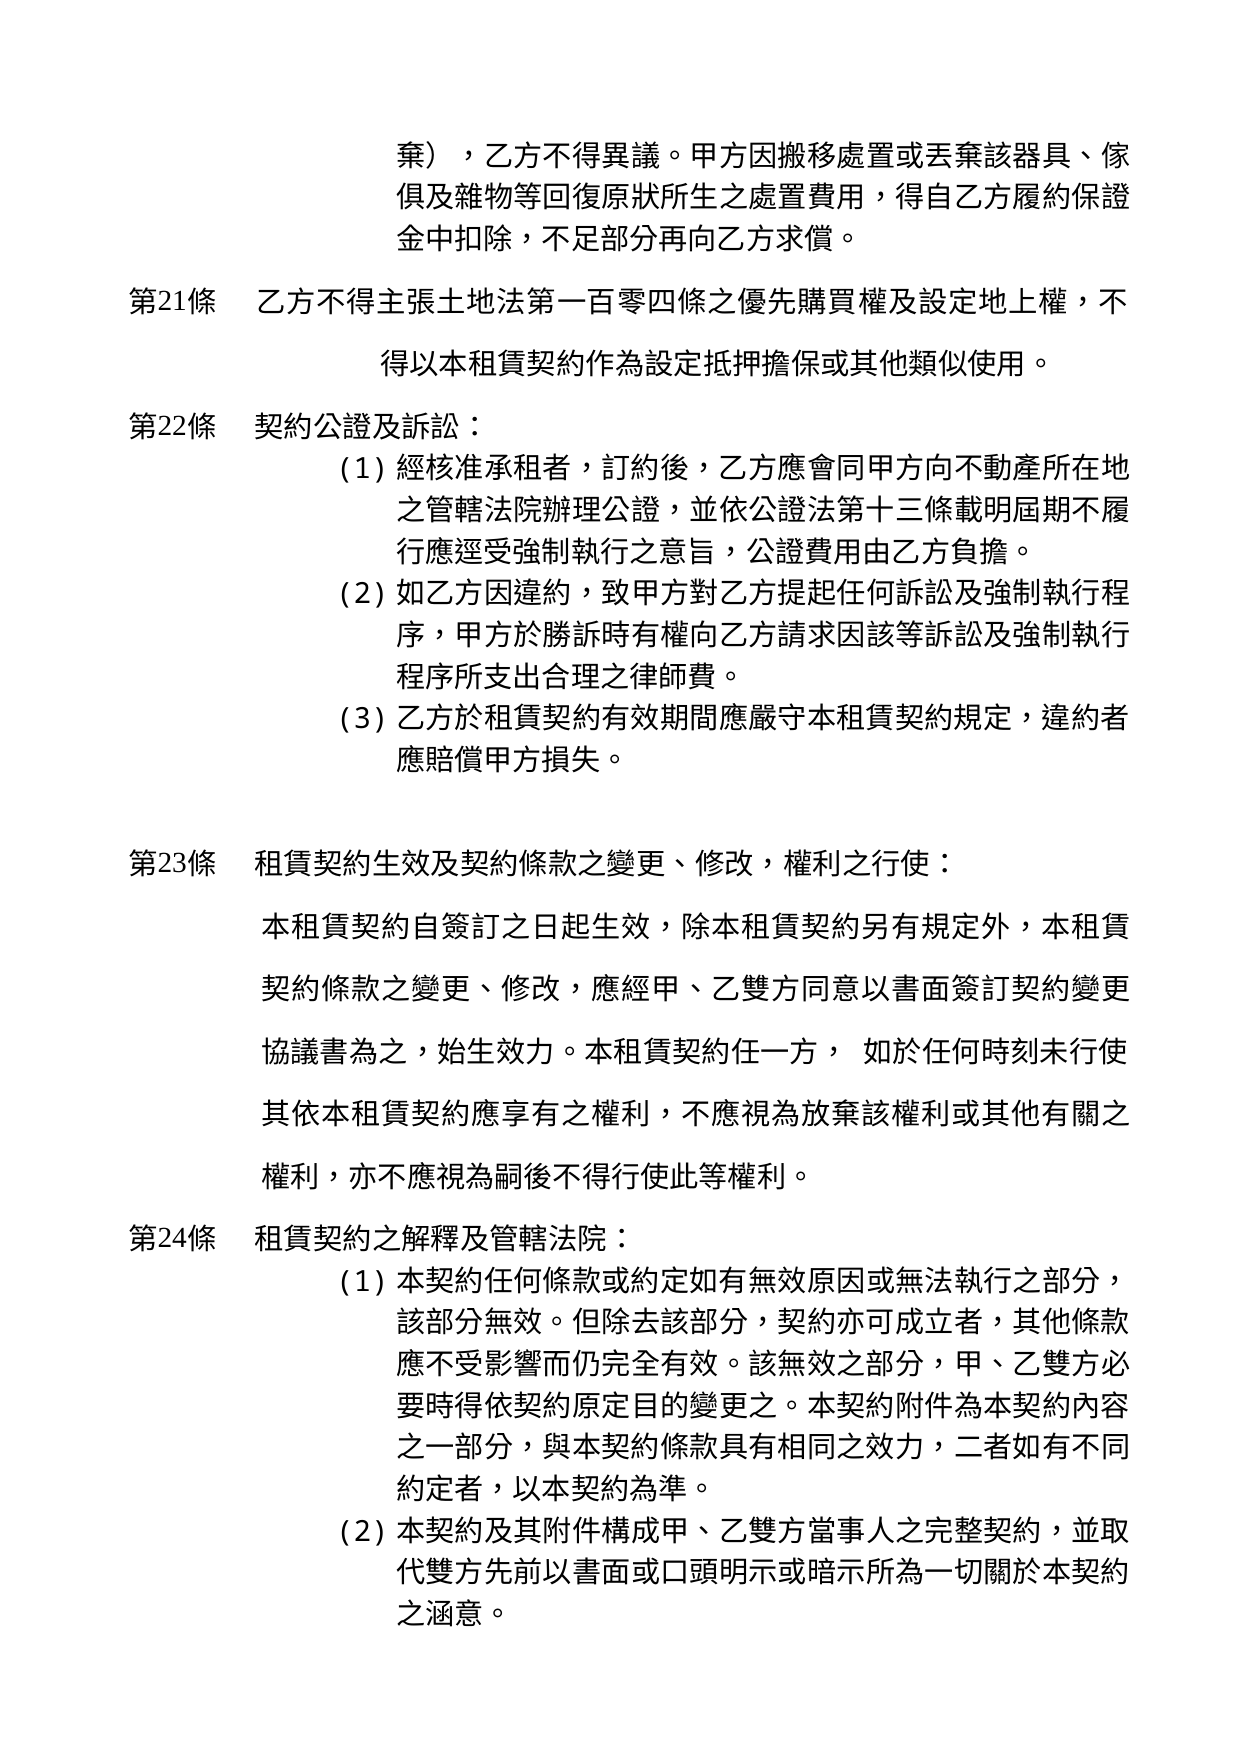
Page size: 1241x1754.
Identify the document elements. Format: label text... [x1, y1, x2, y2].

list 如乙方因違約，致甲方對乙方提起任何訴訟及強制執行程序，甲方於勝訴時有權向乙方請求因該等訴訟及強制執行程序所支出合理之律師費。 [336, 570, 1130, 695]
list 租賃契約生效及契約條款之變更、修改，權利之行使： [128, 820, 1130, 883]
list 契約公證及訴訟： [128, 383, 1130, 445]
list 乙方於租賃契約有效期間應嚴守本租賃契約規定，違約者，應賠償甲方損失。 [336, 695, 1130, 779]
list 本契約及其附件構成甲、乙雙方當事人之完整契約，並取代雙方先前以書面或口頭明示或暗示所為一切關於本契約之涵意。 [336, 1508, 1130, 1633]
list 經核准承租者，訂約後，乙方應會同甲方向不動產所在地之管轄法院辦理公證，並依公證法第十三條載明屆期不履行應逕受強制執行之意旨，公證費用由乙方負擔。 [336, 445, 1130, 570]
text 本租賃契約自簽訂之日起生效，除本租賃契約另有規定外，本租賃契約條款之變更、修改，應經甲、乙雙方同意以書面簽訂契約變更協議書為之，始生效力。本租賃契約任一方， 如於任何時刻未行使其依本租賃契約應享有之權利，不應視為放棄該權利或其他有關之權利，亦不應視為嗣後不得行使此等權利。 [261, 883, 1130, 1195]
list 棄），乙方不得異議。甲方因搬移處置或丟棄該器具、傢俱及雜物等回復原狀所生之處置費用，得自乙方履約保證金中扣除，不足部分再向乙方求償。 [336, 133, 1130, 258]
list 乙方不得主張土地法第一百零四條之優先購買權及設定地上權，不得以本租賃契約作為設定抵押擔保或其他類似使用。 [128, 258, 1130, 383]
list 本契約任何條款或約定如有無效原因或無法執行之部分，該部分無效。但除去該部分，契約亦可成立者，其他條款應不受影響而仍完全有效。該無效之部分，甲、乙雙方必要時得依契約原定目的變更之。本契約附件為本契約內容之一部分，與本契約條款具有相同之效力，二者如有不同約定者，以本契約為準。 [336, 1258, 1130, 1508]
list 租賃契約之解釋及管轄法院： [128, 1195, 1130, 1258]
